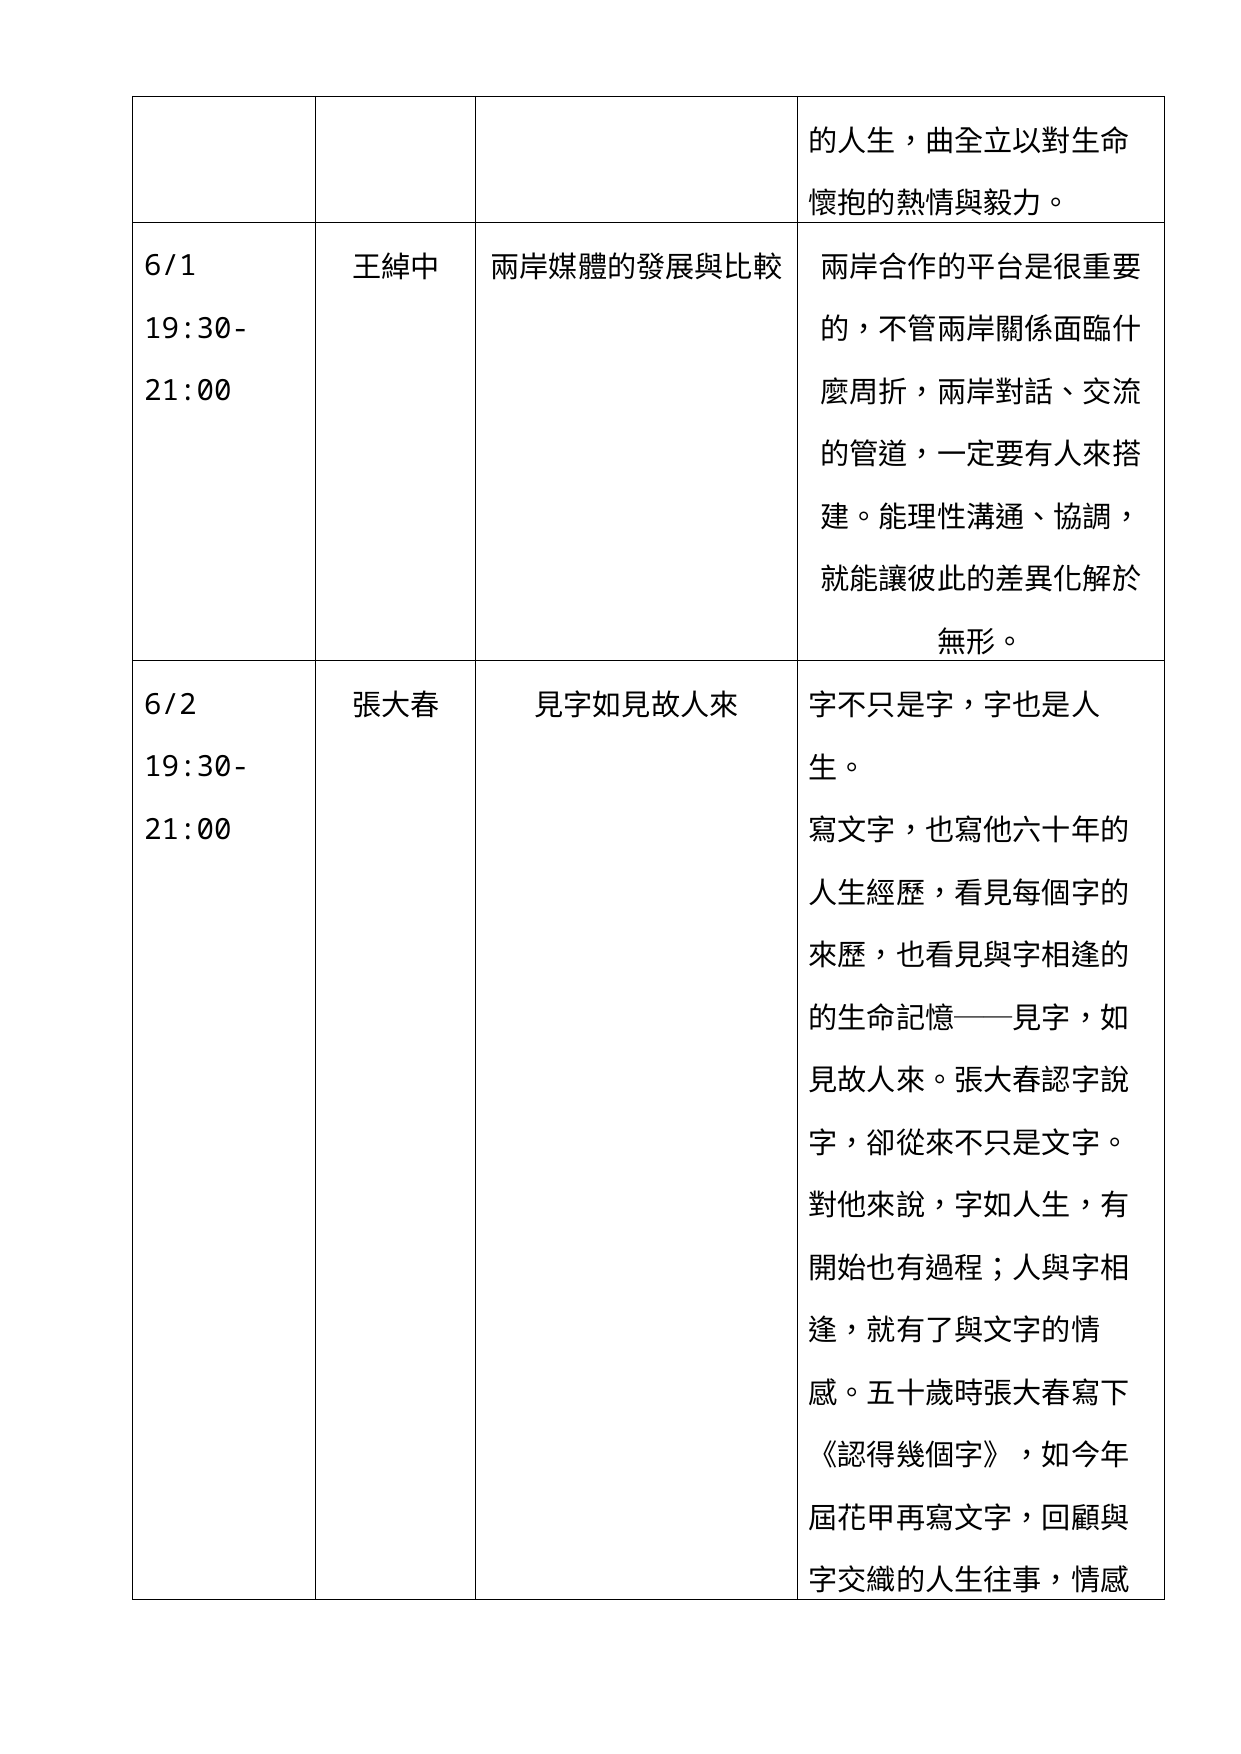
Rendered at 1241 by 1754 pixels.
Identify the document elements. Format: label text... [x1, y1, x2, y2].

table_cell 兩岸合作的平台是很重要的，不管兩岸關係面臨什麼周折，兩岸對話、交流的管道，一定要有人來搭建。能理性溝通、協調，就能讓彼此的差異化解於無形。 [798, 223, 1164, 660]
table_cell [316, 97, 475, 222]
table_cell 見字如見故人來 [476, 661, 797, 1599]
table_cell 的人生，曲全立以對生命懷抱的熱情與毅力。 [798, 97, 1164, 222]
table_cell 6/2 19:30-21:00 [133, 661, 315, 1599]
table_cell [476, 97, 797, 222]
table_cell 6/1 19:30-21:00 [133, 223, 315, 660]
table_cell 張大春 [316, 661, 475, 1599]
table_cell 字不只是字，字也是人生。 寫文字，也寫他六十年的人生經歷，看見每個字的來歷，也看見與字相逢的的生命記憶──見字，如見故人來。張大春認字說字，卻從來不只是文字。對他來說，字如人生，有開始也有過程；人與字相逢，就有了與文字的情感。五十歲時張大春寫下《認得幾個字》，如今年屆花甲再寫文字，回顧與字交織的人生往事，情感 [798, 661, 1164, 1599]
table_cell [133, 97, 315, 222]
table_cell 兩岸媒體的發展與比較 [476, 223, 797, 660]
table_cell 王綽中 [316, 223, 475, 660]
